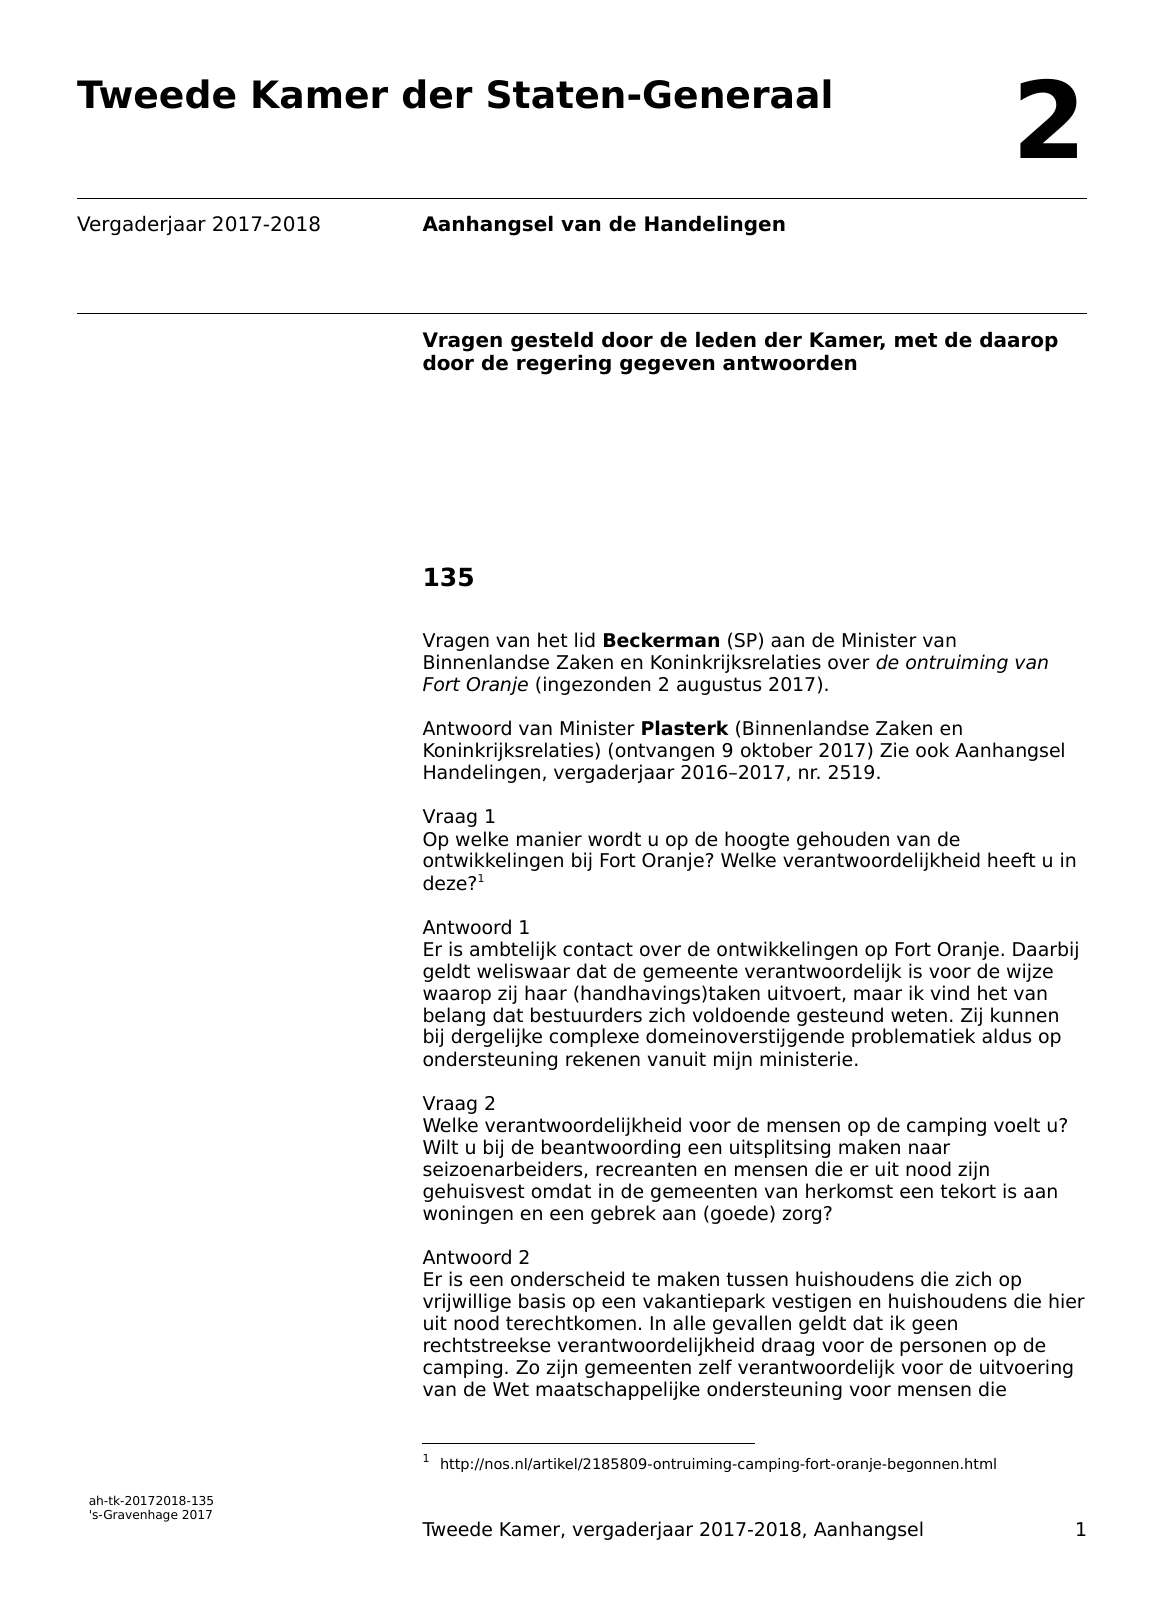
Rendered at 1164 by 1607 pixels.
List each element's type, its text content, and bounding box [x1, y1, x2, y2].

table_header Tweede Kamer der Staten-Generaal [77, 59, 886, 198]
table_cell Vergaderjaar 2017-2018 [77, 199, 422, 313]
table_cell Vragen gesteld door de leden der Kamer, met de daarop door de regering gegeven antwoorden [422, 314, 1087, 375]
text Antwoord 2 [422, 1247, 1087, 1269]
text Welke verantwoordelijkheid voor de mensen op de camping voelt u? Wilt u bij de beantwoording een uitsplitsing maken naar seizoenarbeiders, recreanten en mensen die er uit nood zijn gehuisvest omdat in de gemeenten van herkomst een tekort is aan woningen en een gebrek aan (goede) zorg? [422, 1114, 1087, 1224]
text Vragen van het lid Beckerman (SP) aan de Minister van Binnenlandse Zaken en Koninkrijksrelaties over de ontruiming van Fort Oranje (ingezonden 2 augustus 2017). [422, 630, 1087, 696]
text Er is een onderscheid te maken tussen huishoudens die zich op vrijwillige basis op een vakantiepark vestigen en huishoudens die hier uit nood terechtkomen. In alle gevallen geldt dat ik geen rechtstreekse verantwoordelijkheid draag voor de personen op de camping. Zo zijn gemeenten zelf verantwoordelijk voor de uitvoering van de Wet maatschappelijke ondersteuning voor mensen die [422, 1269, 1087, 1401]
text Antwoord 1 [422, 917, 1087, 938]
text Vraag 2 [422, 1093, 1087, 1114]
text http://nos.nl/artikel/2185809-ontruiming-camping-fort-oranje-begonnen.html [422, 1452, 1087, 1474]
table_cell [77, 314, 422, 375]
text ah-tk-20172018-135 [88, 1494, 323, 1508]
table_header 2 [886, 59, 1087, 198]
text Vraag 1 [422, 806, 1087, 828]
text 135 [422, 563, 1087, 592]
text Er is ambtelijk contact over de ontwikkelingen op Fort Oranje. Daarbij geldt weliswaar dat de gemeente verantwoordelijk is voor de wijze waarop zij haar (handhavings)taken uitvoert, maar ik vind het van belang dat bestuurders zich voldoende gesteund weten. Zij kunnen bij dergelijke complexe domeinoverstijgende problematiek aldus op ondersteuning rekenen vanuit mijn ministerie. [422, 938, 1087, 1070]
text 's-Gravenhage 2017 [88, 1508, 323, 1522]
text Op welke manier wordt u op de hoogte gehouden van de ontwikkelingen bij Fort Oranje? Welke verantwoordelijkheid heeft u in deze? [422, 828, 1087, 894]
text Antwoord van Minister Plasterk (Binnenlandse Zaken en Koninkrijksrelaties) (ontvangen 9 oktober 2017) Zie ook Aanhangsel Handelingen, vergaderjaar 2016–2017, nr. 2519. [422, 718, 1087, 784]
table_cell Aanhangsel van de Handelingen [422, 199, 1087, 313]
